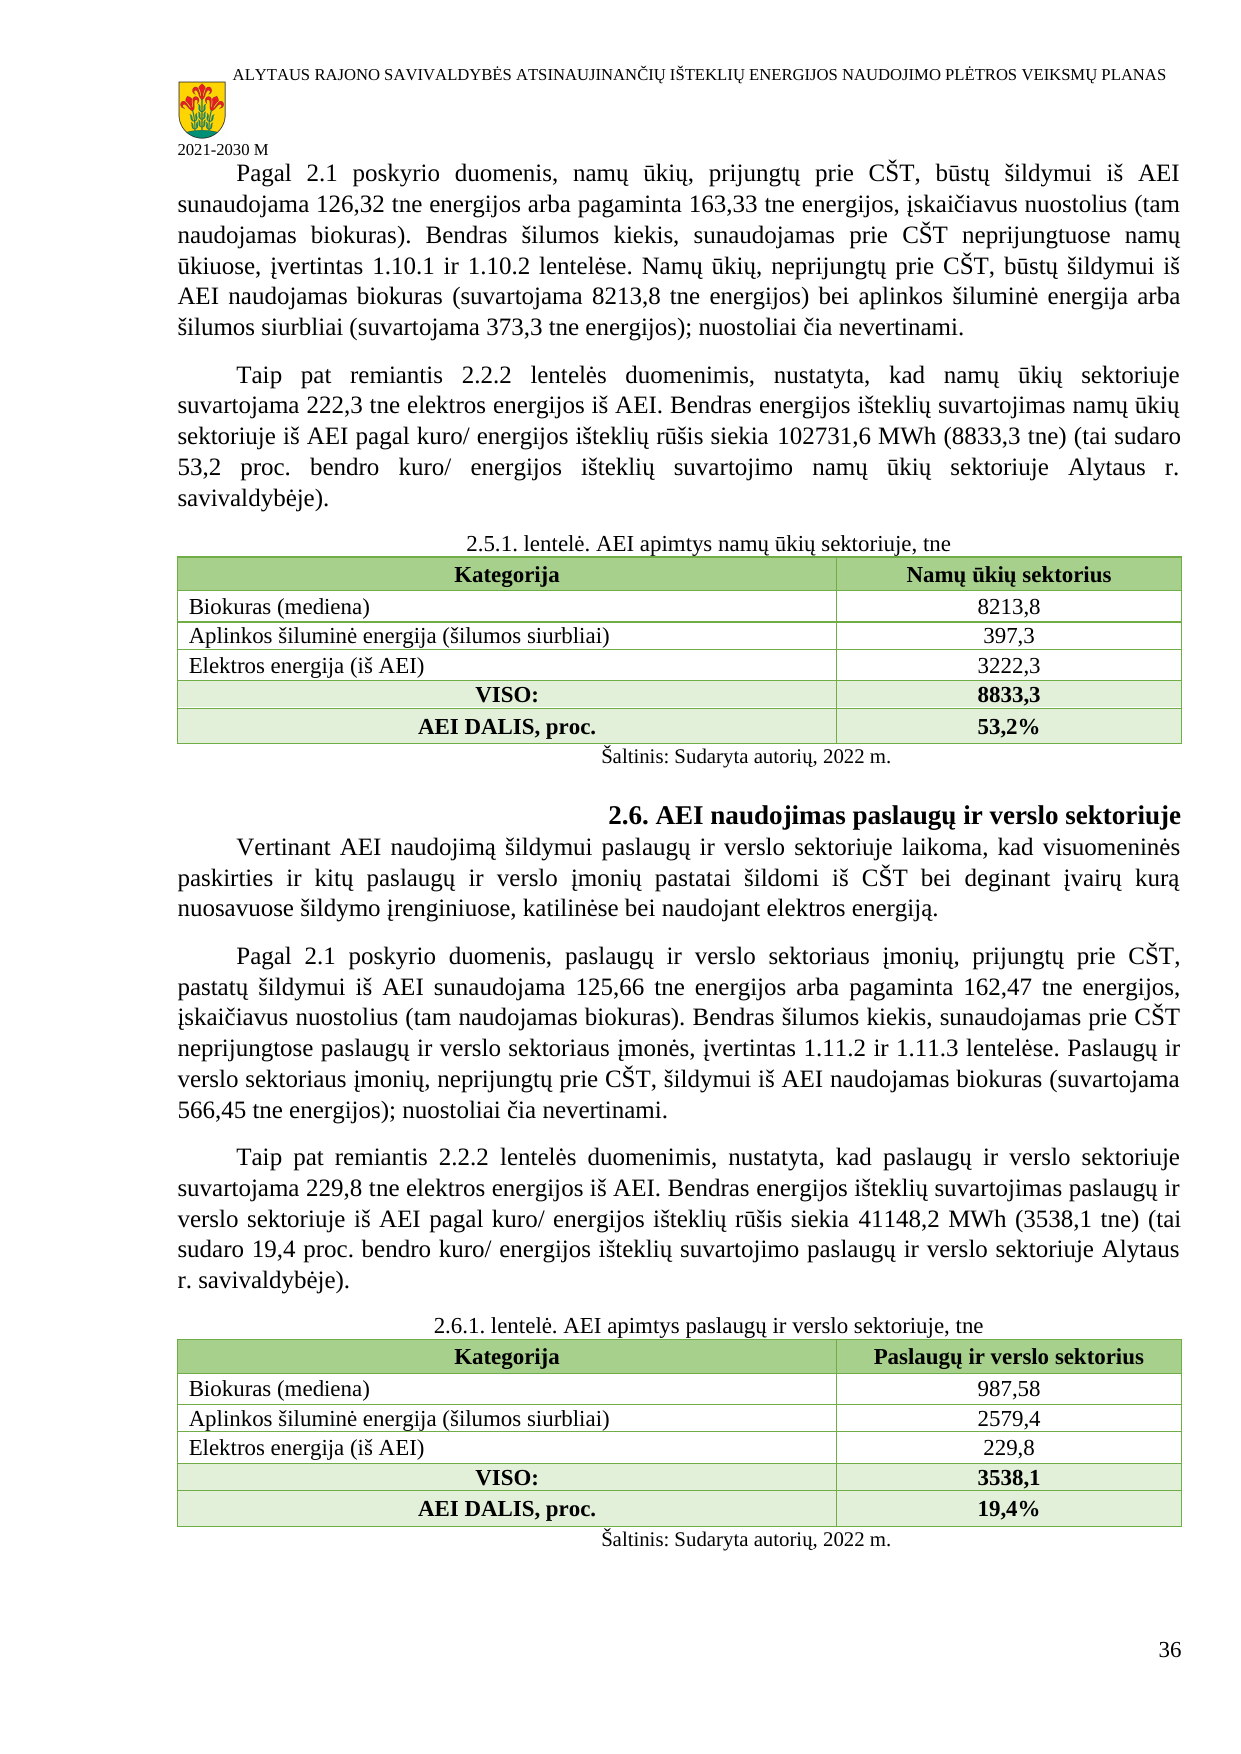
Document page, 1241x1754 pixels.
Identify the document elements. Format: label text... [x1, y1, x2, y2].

table_cell 3538,1 [837, 1464, 1181, 1490]
table_header Kategorija [178, 558, 836, 590]
table_cell Aplinkos šiluminė energija (šilumos siurbliai) [178, 623, 836, 649]
text Šaltinis: Sudaryta autorių, 2022 m. [311, 744, 1181, 768]
table_cell AEI DALIS, proc. [178, 1491, 836, 1526]
table_cell 8213,8 [837, 591, 1181, 621]
text Šaltinis: Sudaryta autorių, 2022 m. [311, 1527, 1181, 1551]
table_cell Elektros energija (iš AEI) [178, 650, 836, 680]
table_cell Elektros energija (iš AEI) [178, 1432, 836, 1462]
table_cell 2579,4 [837, 1405, 1181, 1431]
text 2.6.1. lentelė. AEI apimtys paslaugų ir verslo sektoriuje, tne [177, 1313, 1181, 1339]
table_cell Aplinkos šiluminė energija (šilumos siurbliai) [178, 1405, 836, 1431]
text Taip pat remiantis 2.2.2 lentelės duomenimis, nustatyta, kad paslaugų ir verslo sektoriuje suvartojama 229,8 tne elektros energijos iš AEI. Bendras energijos išteklių suvartojimas paslaugų ir verslo sektoriuje iš AEI pagal kuro/ energijos išteklių rūšis siekia 41148,2 MWh (3538,1 tne) (tai sudaro 19,4 proc. bendro kuro/ energijos išteklių suvartojimo paslaugų ir verslo sektoriuje Alytaus r. savivaldybėje). [177, 1142, 1181, 1294]
table_cell 397,3 [837, 623, 1181, 649]
table_cell Biokuras (mediena) [178, 591, 836, 621]
table_cell 987,58 [837, 1374, 1181, 1404]
table_cell 3222,3 [837, 650, 1181, 680]
text 2.5.1. lentelė. AEI apimtys namų ūkių sektoriuje, tne [177, 530, 1181, 556]
table_cell VISO: [178, 1464, 836, 1490]
table_cell 8833,3 [837, 681, 1181, 707]
table_header Paslaugų ir verslo sektorius [837, 1340, 1181, 1373]
table_cell 229,8 [837, 1432, 1181, 1462]
table_cell Biokuras (mediena) [178, 1374, 836, 1404]
subtitle 2.6. AEI naudojimas paslaugų ir verslo sektoriuje [177, 799, 1181, 830]
table_cell 53,2% [837, 709, 1181, 743]
table_header Namų ūkių sektorius [837, 558, 1181, 590]
text Vertinant AEI naudojimą šildymui paslaugų ir verslo sektoriuje laikoma, kad visuomeninės paskirties ir kitų paslaugų ir verslo įmonių pastatai šildomi iš CŠT bei deginant įvairų kurą nuosavuose šildymo įrenginiuose, katilinėse bei naudojant elektros energiją. [177, 832, 1181, 922]
text Taip pat remiantis 2.2.2 lentelės duomenimis, nustatyta, kad namų ūkių sektoriuje suvartojama 222,3 tne elektros energijos iš AEI. Bendras energijos išteklių suvartojimas namų ūkių sektoriuje iš AEI pagal kuro/ energijos išteklių rūšis siekia 102731,6 MWh (8833,3 tne) (tai sudaro 53,2 proc. bendro kuro/ energijos išteklių suvartojimo namų ūkių sektoriuje Alytaus r. savivaldybėje). [177, 360, 1181, 511]
text Pagal 2.1 poskyrio duomenis, paslaugų ir verslo sektoriaus įmonių, prijungtų prie CŠT, pastatų šildymui iš AEI sunaudojama 125,66 tne energijos arba pagaminta 162,47 tne energijos, įskaičiavus nuostolius (tam naudojamas biokuras). Bendras šilumos kiekis, sunaudojamas prie CŠT neprijungtose paslaugų ir verslo sektoriaus įmonės, įvertintas 1.11.2 ir 1.11.3 lentelėse. Paslaugų ir verslo sektoriaus įmonių, neprijungtų prie CŠT, šildymui iš AEI naudojamas biokuras (suvartojama 566,45 tne energijos); nuostoliai čia nevertinami. [177, 941, 1181, 1123]
table_cell 19,4% [837, 1491, 1181, 1526]
text Pagal 2.1 poskyrio duomenis, namų ūkių, prijungtų prie CŠT, būstų šildymui iš AEI sunaudojama 126,32 tne energijos arba pagaminta 163,33 tne energijos, įskaičiavus nuostolius (tam naudojamas biokuras). Bendras šilumos kiekis, sunaudojamas prie CŠT neprijungtuose namų ūkiuose, įvertintas 1.10.1 ir 1.10.2 lentelėse. Namų ūkių, neprijungtų prie CŠT, būstų šildymui iš AEI naudojamas biokuras (suvartojama 8213,8 tne energijos) bei aplinkos šiluminė energija arba šilumos siurbliai (suvartojama 373,3 tne energijos); nuostoliai čia nevertinami. [177, 158, 1181, 341]
table_header Kategorija [178, 1340, 836, 1373]
table_cell VISO: [178, 681, 836, 707]
table_cell AEI DALIS, proc. [178, 709, 836, 743]
